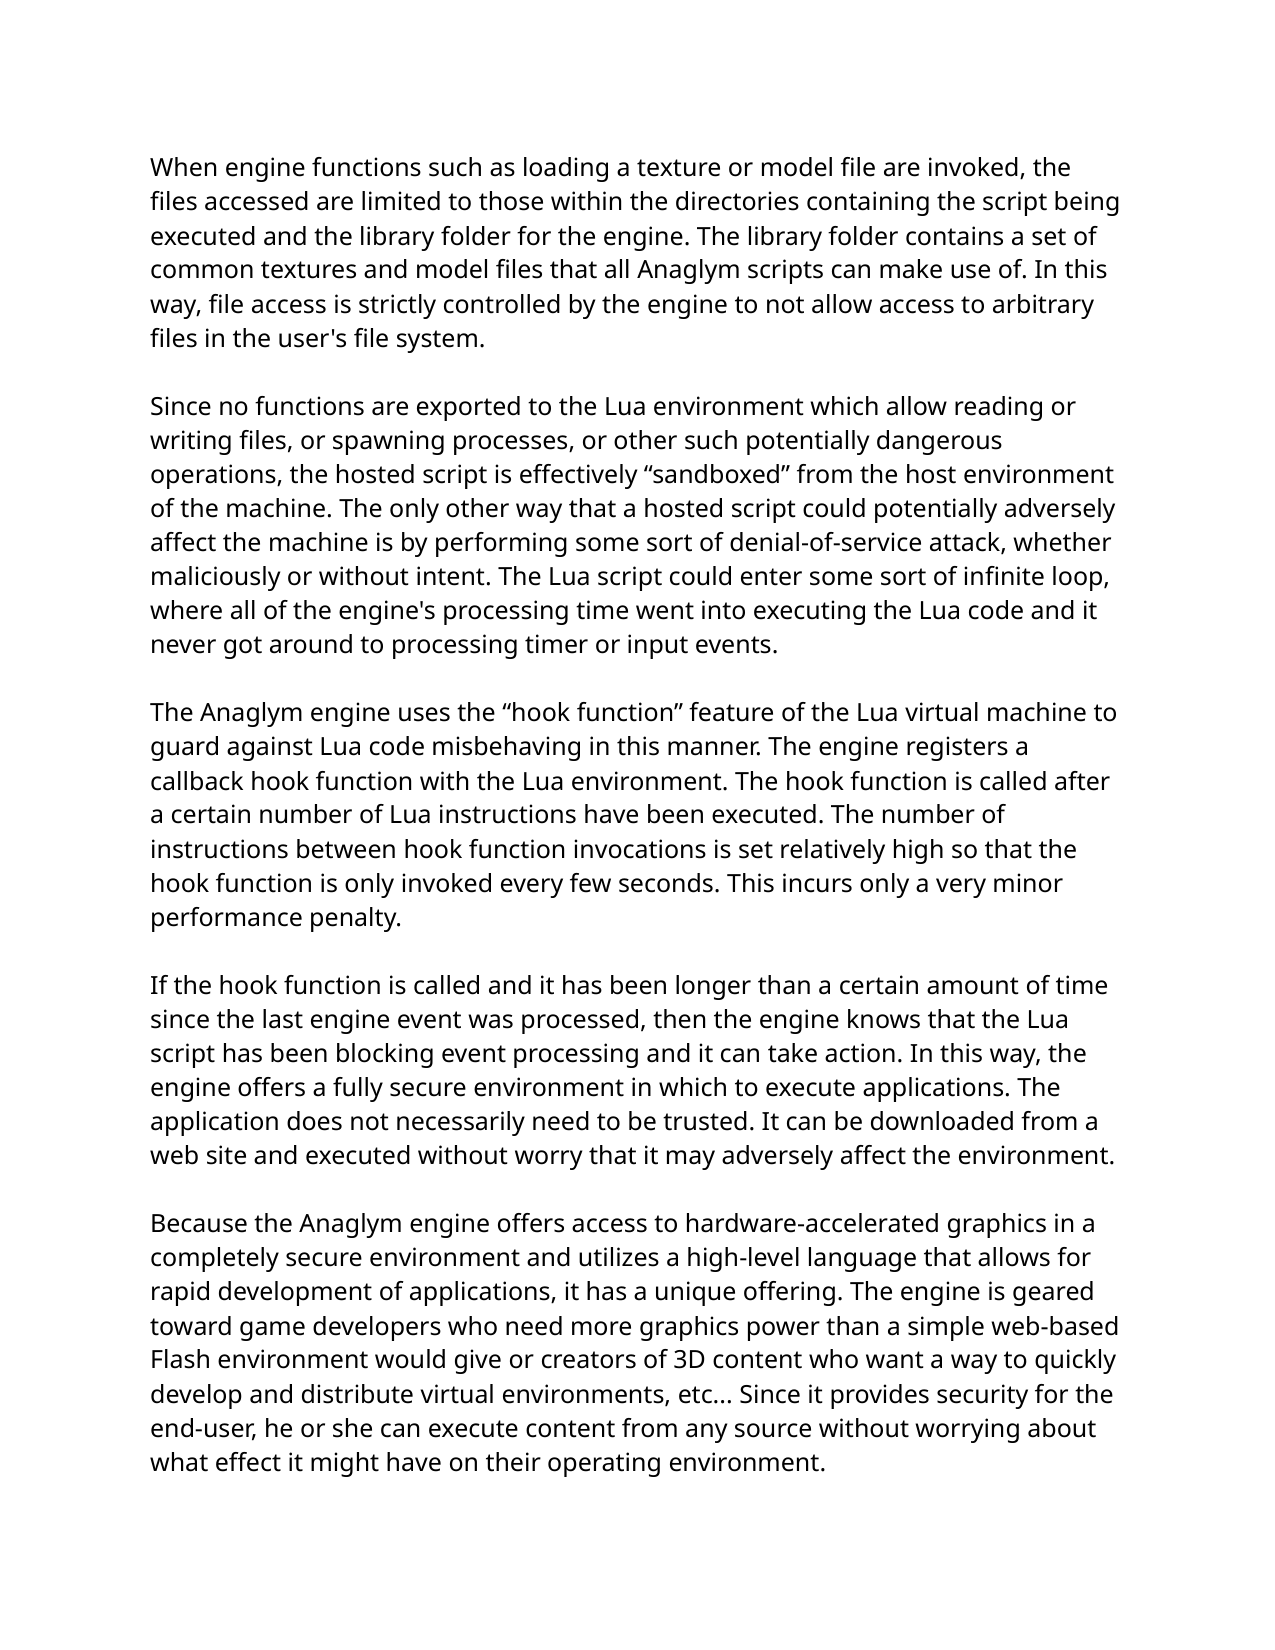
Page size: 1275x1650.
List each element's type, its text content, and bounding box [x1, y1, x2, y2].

text When engine functions such as loading a texture or model file are invoked, the files accessed are limited to those within the directories containing the script being executed and the library folder for the engine. The library folder contains a set of common textures and model files that all Anaglym scripts can make use of. In this way, file access is strictly controlled by the engine to not allow access to arbitrary files in the user's file system. [150, 150, 1125, 354]
text Since no functions are exported to the Lua environment which allow reading or writing files, or spawning processes, or other such potentially dangerous operations, the hosted script is effectively “sandboxed” from the host environment of the machine. The only other way that a hosted script could potentially adversely affect the machine is by performing some sort of denial-of-service attack, whether maliciously or without intent. The Lua script could enter some sort of infinite loop, where all of the engine's processing time went into executing the Lua code and it never got around to processing timer or input events. [150, 388, 1125, 661]
text The Anaglym engine uses the “hook function” feature of the Lua virtual machine to guard against Lua code misbehaving in this manner. The engine registers a callback hook function with the Lua environment. The hook function is called after a certain number of Lua instructions have been executed. The number of instructions between hook function invocations is set relatively high so that the hook function is only invoked every few seconds. This incurs only a very minor performance penalty. [150, 695, 1125, 933]
text Because the Anaglym engine offers access to hardware-accelerated graphics in a completely secure environment and utilizes a high-level language that allows for rapid development of applications, it has a unique offering. The engine is geared toward game developers who need more graphics power than a simple web-based Flash environment would give or creators of 3D content who want a way to quickly develop and distribute virtual environments, etc... Since it provides security for the end-user, he or she can execute content from any source without worrying about what effect it might have on their operating environment. [150, 1206, 1125, 1478]
text If the hook function is called and it has been longer than a certain amount of time since the last engine event was processed, then the engine knows that the Lua script has been blocking event processing and it can take action. In this way, the engine offers a fully secure environment in which to execute applications. The application does not necessarily need to be trusted. It can be downloaded from a web site and executed without worry that it may adversely affect the environment. [150, 967, 1125, 1172]
